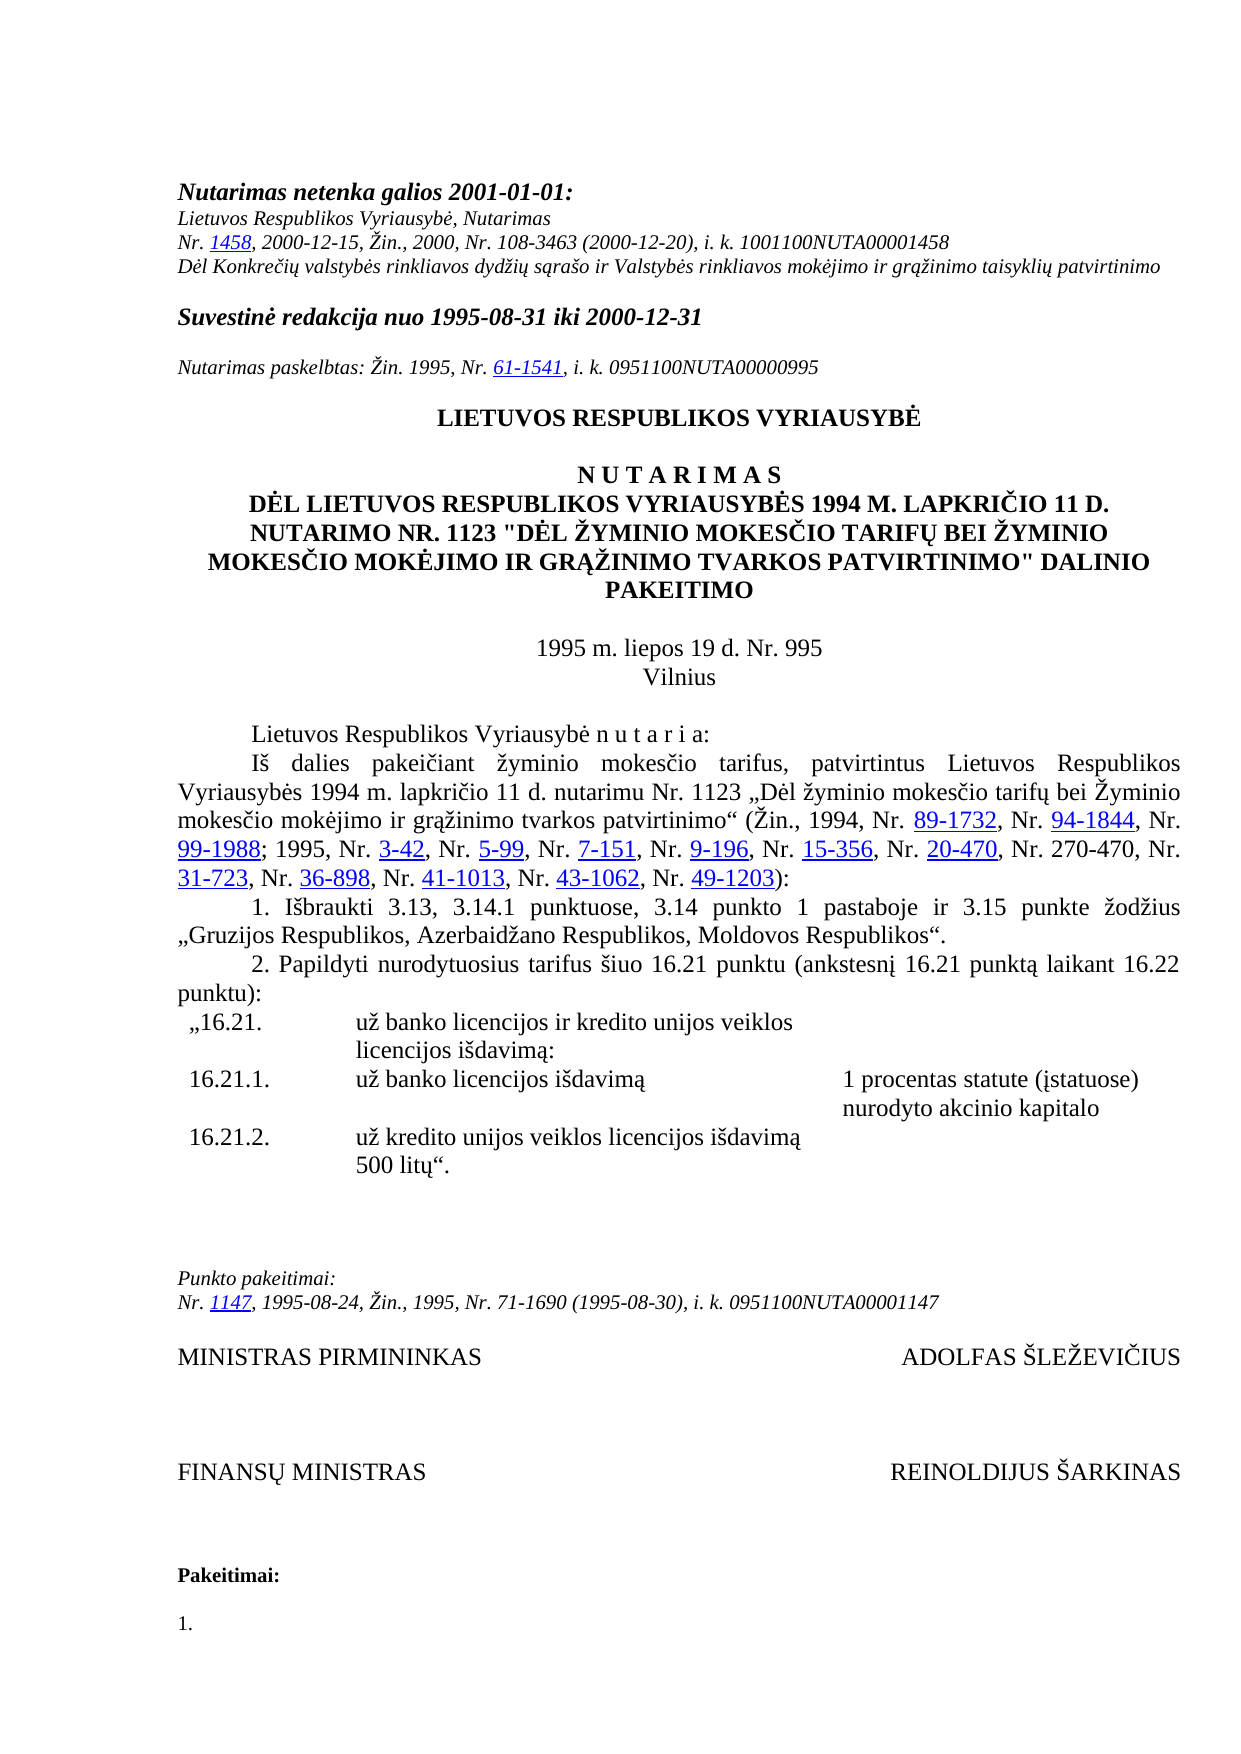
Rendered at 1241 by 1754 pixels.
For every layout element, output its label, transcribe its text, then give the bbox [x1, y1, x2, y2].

table_cell [831, 1122, 1182, 1179]
text Punkto pakeitimai: [177, 1266, 1181, 1290]
text 1. [177, 1611, 1181, 1635]
text Pakeitimai: [177, 1563, 1181, 1587]
text Lietuvos Respublikos Vyriausybė nutaria: [177, 719, 1181, 748]
table_cell 16.21.2. [177, 1122, 344, 1179]
text 1995 m. liepos 19 d. Nr. 995 [177, 633, 1181, 662]
table_cell už kredito unijos veiklos licencijos išdavimą 500 litų“. [344, 1122, 831, 1179]
text DĖL LIETUVOS RESPUBLIKOS VYRIAUSYBĖS 1994 M. LAPKRIČIO 11 D. NUTARIMO NR. 1123 "DĖL ŽYMINIO MOKESČIO TARIFŲ BEI ŽYMINIO MOKESČIO MOKĖJIMO IR GRĄŽINIMO TVARKOS PATVIRTINIMO" DALINIO PAKEITIMO [177, 489, 1181, 604]
text Nutarimas paskelbtas: Žin. 1995, Nr. 61-1541, i. k. 0951100NUTA00000995 [177, 355, 1181, 379]
text FINANSŲ MINISTRAS REINOLDIJUS ŠARKINAS [177, 1457, 1181, 1486]
table_header už banko licencijos ir kredito unijos veiklos licencijos išdavimą: [344, 1007, 831, 1064]
table_header [831, 1007, 1182, 1064]
table_cell 16.21.1. [177, 1064, 344, 1122]
text MINISTRAS PIRMININKAS ADOLFAS ŠLEŽEVIČIUS [177, 1342, 1181, 1371]
table_header „16.21. [177, 1007, 344, 1064]
text Nr. 1147, 1995-08-24, Žin., 1995, Nr. 71-1690 (1995-08-30), i. k. 0951100NUTA00001147 [177, 1290, 1181, 1314]
text N U T A R I M A S [177, 461, 1181, 489]
table_cell 1 procentas statute (įstatuose) nurodyto akcinio kapitalo [831, 1064, 1182, 1122]
text Suvestinė redakcija nuo 1995-08-31 iki 2000-12-31 [177, 302, 1181, 331]
text 2. Papildyti nurodytuosius tarifus šiuo 16.21 punktu (ankstesnį 16.21 punktą laikant 16.22 punktu): [177, 949, 1181, 1007]
text LIETUVOS RESPUBLIKOS VYRIAUSYBĖ [177, 403, 1181, 432]
table_cell už banko licencijos išdavimą [344, 1064, 831, 1122]
text Nutarimas netenka galios 2001-01-01: [177, 177, 1181, 206]
text Vilnius [177, 662, 1181, 691]
text Lietuvos Respublikos Vyriausybė, Nutarimas [177, 206, 1181, 230]
text Nr. 1458, 2000-12-15, Žin., 2000, Nr. 108-3463 (2000-12-20), i. k. 1001100NUTA00001458 [177, 230, 1181, 254]
text Iš dalies pakeičiant žyminio mokesčio tarifus, patvirtintus Lietuvos Respublikos Vyriausybės 1994 m. lapkričio 11 d. nutarimu Nr. 1123 „Dėl žyminio mokesčio tarifų bei Žyminio mokesčio mokėjimo ir grąžinimo tvarkos patvirtinimo“ (Žin., 1994, Nr. 89-1732, Nr. 94-1844, Nr. 99-1988; 1995, Nr. 3-42, Nr. 5-99, Nr. 7-151, Nr. 9-196, Nr. 15-356, Nr. 20-470, Nr. 270-470, Nr. 31-723, Nr. 36-898, Nr. 41-1013, Nr. 43-1062, Nr. 49-1203): [177, 748, 1181, 892]
text 1. Išbraukti 3.13, 3.14.1 punktuose, 3.14 punkto 1 pastaboje ir 3.15 punkte žodžius „Gruzijos Respublikos, Azerbaidžano Respublikos, Moldovos Respublikos“. [177, 892, 1181, 949]
text Dėl Konkrečių valstybės rinkliavos dydžių sąrašo ir Valstybės rinkliavos mokėjimo ir grąžinimo taisyklių patvirtinimo [177, 254, 1181, 278]
